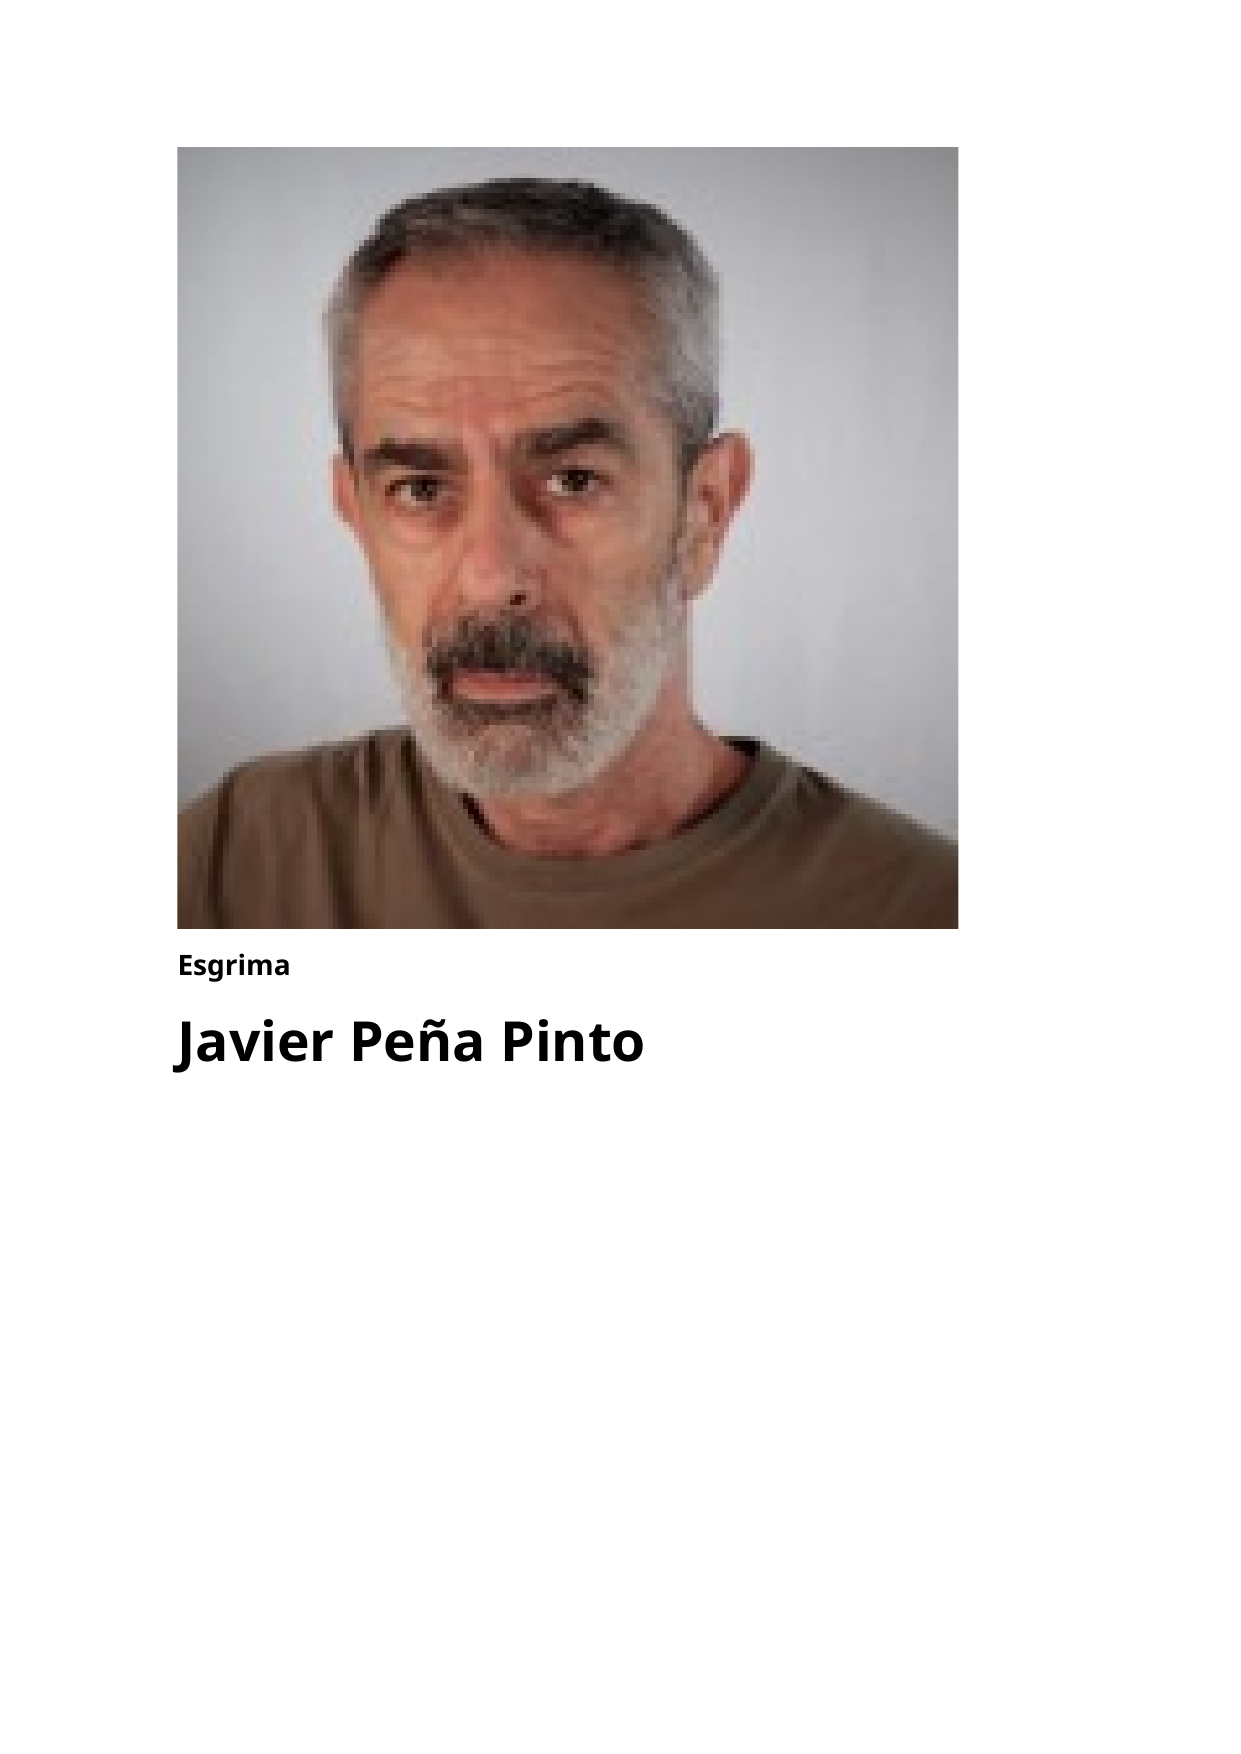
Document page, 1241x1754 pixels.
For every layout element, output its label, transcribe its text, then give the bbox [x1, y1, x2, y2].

subtitle Esgrima [177, 946, 1063, 984]
subtitle Javier Peña Pinto [177, 992, 1063, 1078]
